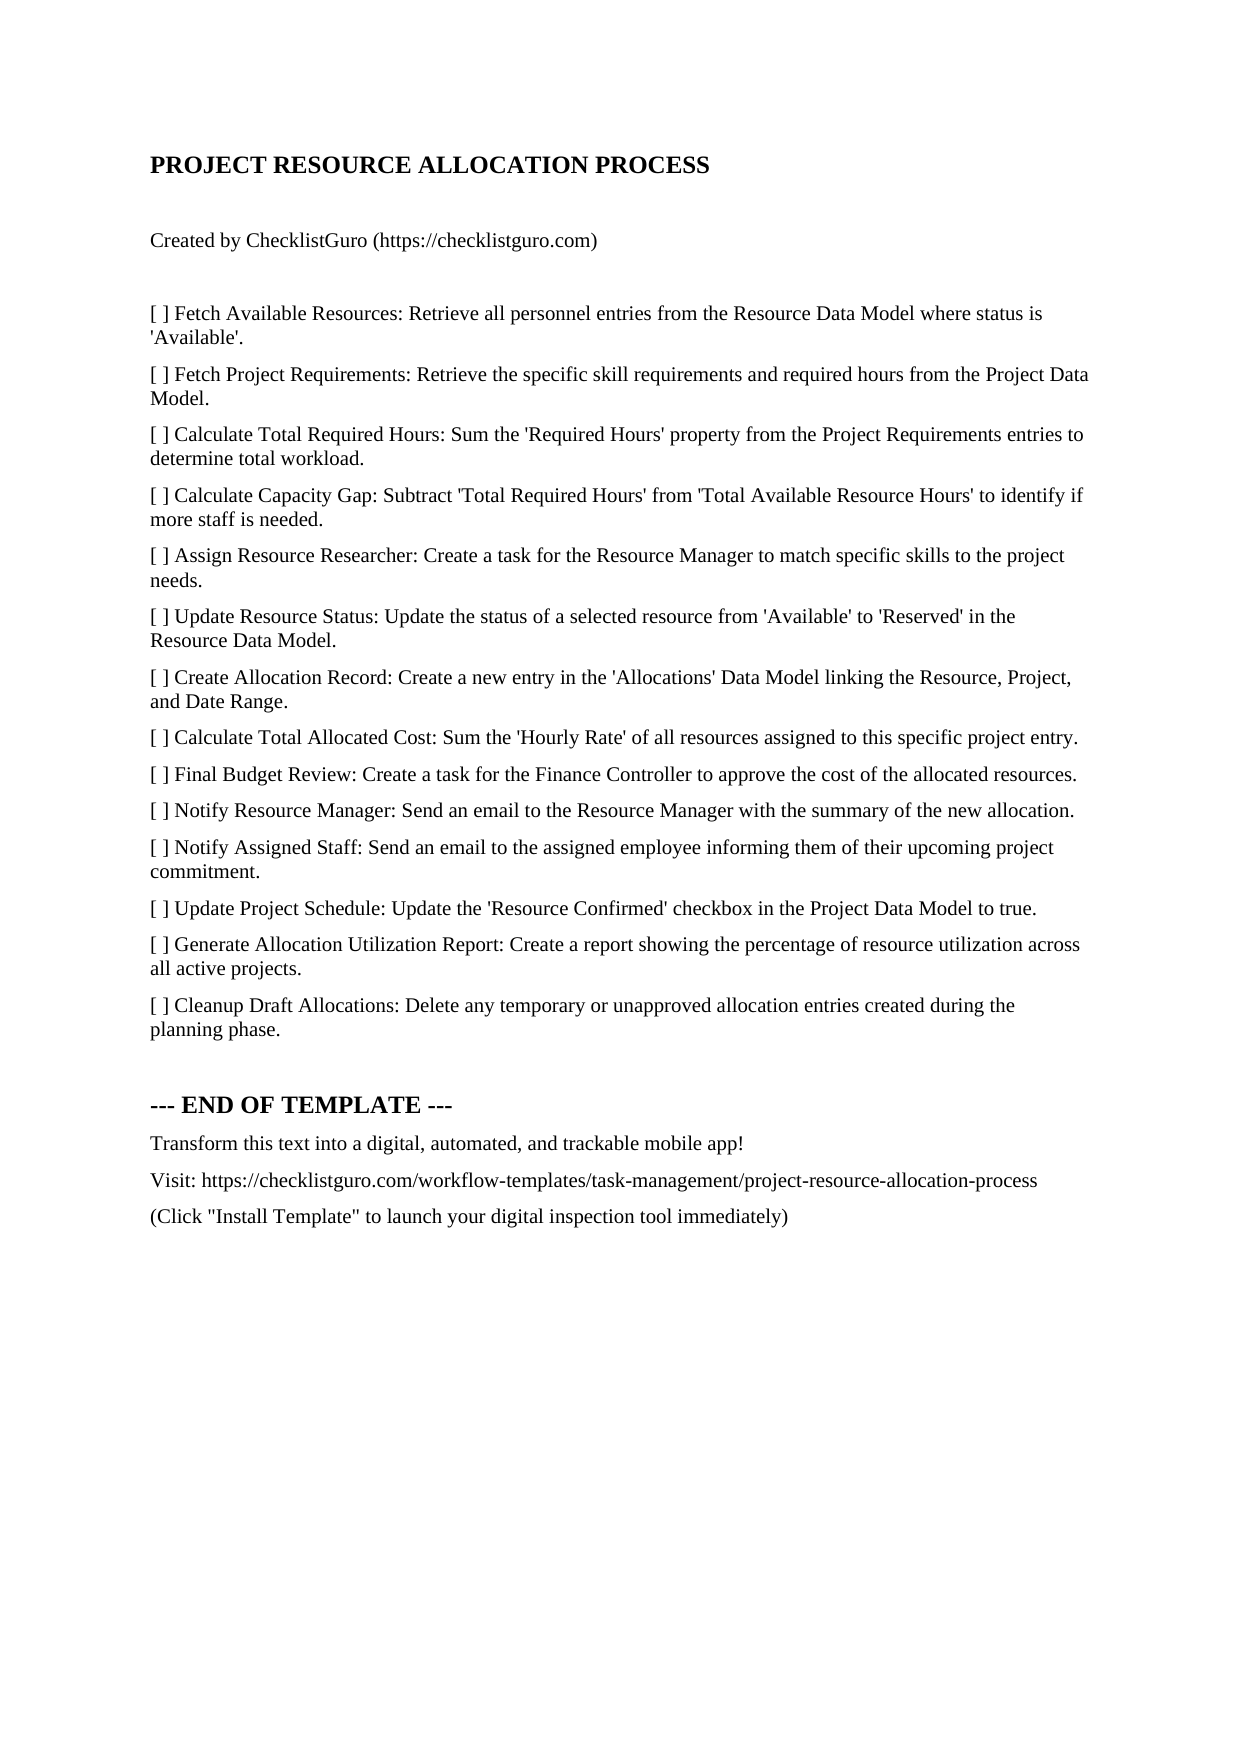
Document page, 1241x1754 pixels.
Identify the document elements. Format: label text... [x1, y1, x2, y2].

text --- END OF TEMPLATE --- [150, 1090, 1090, 1119]
text [ ] Final Budget Review: Create a task for the Finance Controller to approve the cost of the allocated resources. [150, 762, 1090, 786]
text [ ] Calculate Total Required Hours: Sum the 'Required Hours' property from the Project Requirements entries to determine total workload. [150, 422, 1090, 470]
text PROJECT RESOURCE ALLOCATION PROCESS [150, 150, 1090, 179]
text [ ] Notify Resource Manager: Send an email to the Resource Manager with the summary of the new allocation. [150, 798, 1090, 822]
text [ ] Cleanup Draft Allocations: Delete any temporary or unapproved allocation entries created during the planning phase. [150, 993, 1090, 1041]
text [ ] Create Allocation Record: Create a new entry in the 'Allocations' Data Model linking the Resource, Project, and Date Range. [150, 665, 1090, 713]
text [ ] Notify Assigned Staff: Send an email to the assigned employee informing them of their upcoming project commitment. [150, 835, 1090, 883]
text Transform this text into a digital, automated, and trackable mobile app! [150, 1131, 1090, 1155]
text [ ] Fetch Project Requirements: Retrieve the specific skill requirements and required hours from the Project Data Model. [150, 362, 1090, 410]
text [ ] Calculate Total Allocated Cost: Sum the 'Hourly Rate' of all resources assigned to this specific project entry. [150, 725, 1090, 749]
text [ ] Generate Allocation Utilization Report: Create a report showing the percentage of resource utilization across all active projects. [150, 932, 1090, 980]
text (Click "Install Template" to launch your digital inspection tool immediately) [150, 1204, 1090, 1228]
text [ ] Calculate Capacity Gap: Subtract 'Total Required Hours' from 'Total Available Resource Hours' to identify if more staff is needed. [150, 483, 1090, 531]
text Visit: https://checklistguro.com/workflow-templates/task-management/project-resource-allocation-process [150, 1168, 1090, 1192]
text [ ] Fetch Available Resources: Retrieve all personnel entries from the Resource Data Model where status is 'Available'. [150, 301, 1090, 349]
text Created by ChecklistGuro (https://checklistguro.com) [150, 228, 1090, 252]
text [ ] Update Project Schedule: Update the 'Resource Confirmed' checkbox in the Project Data Model to true. [150, 896, 1090, 920]
text [ ] Update Resource Status: Update the status of a selected resource from 'Available' to 'Reserved' in the Resource Data Model. [150, 604, 1090, 652]
text [ ] Assign Resource Researcher: Create a task for the Resource Manager to match specific skills to the project needs. [150, 543, 1090, 592]
